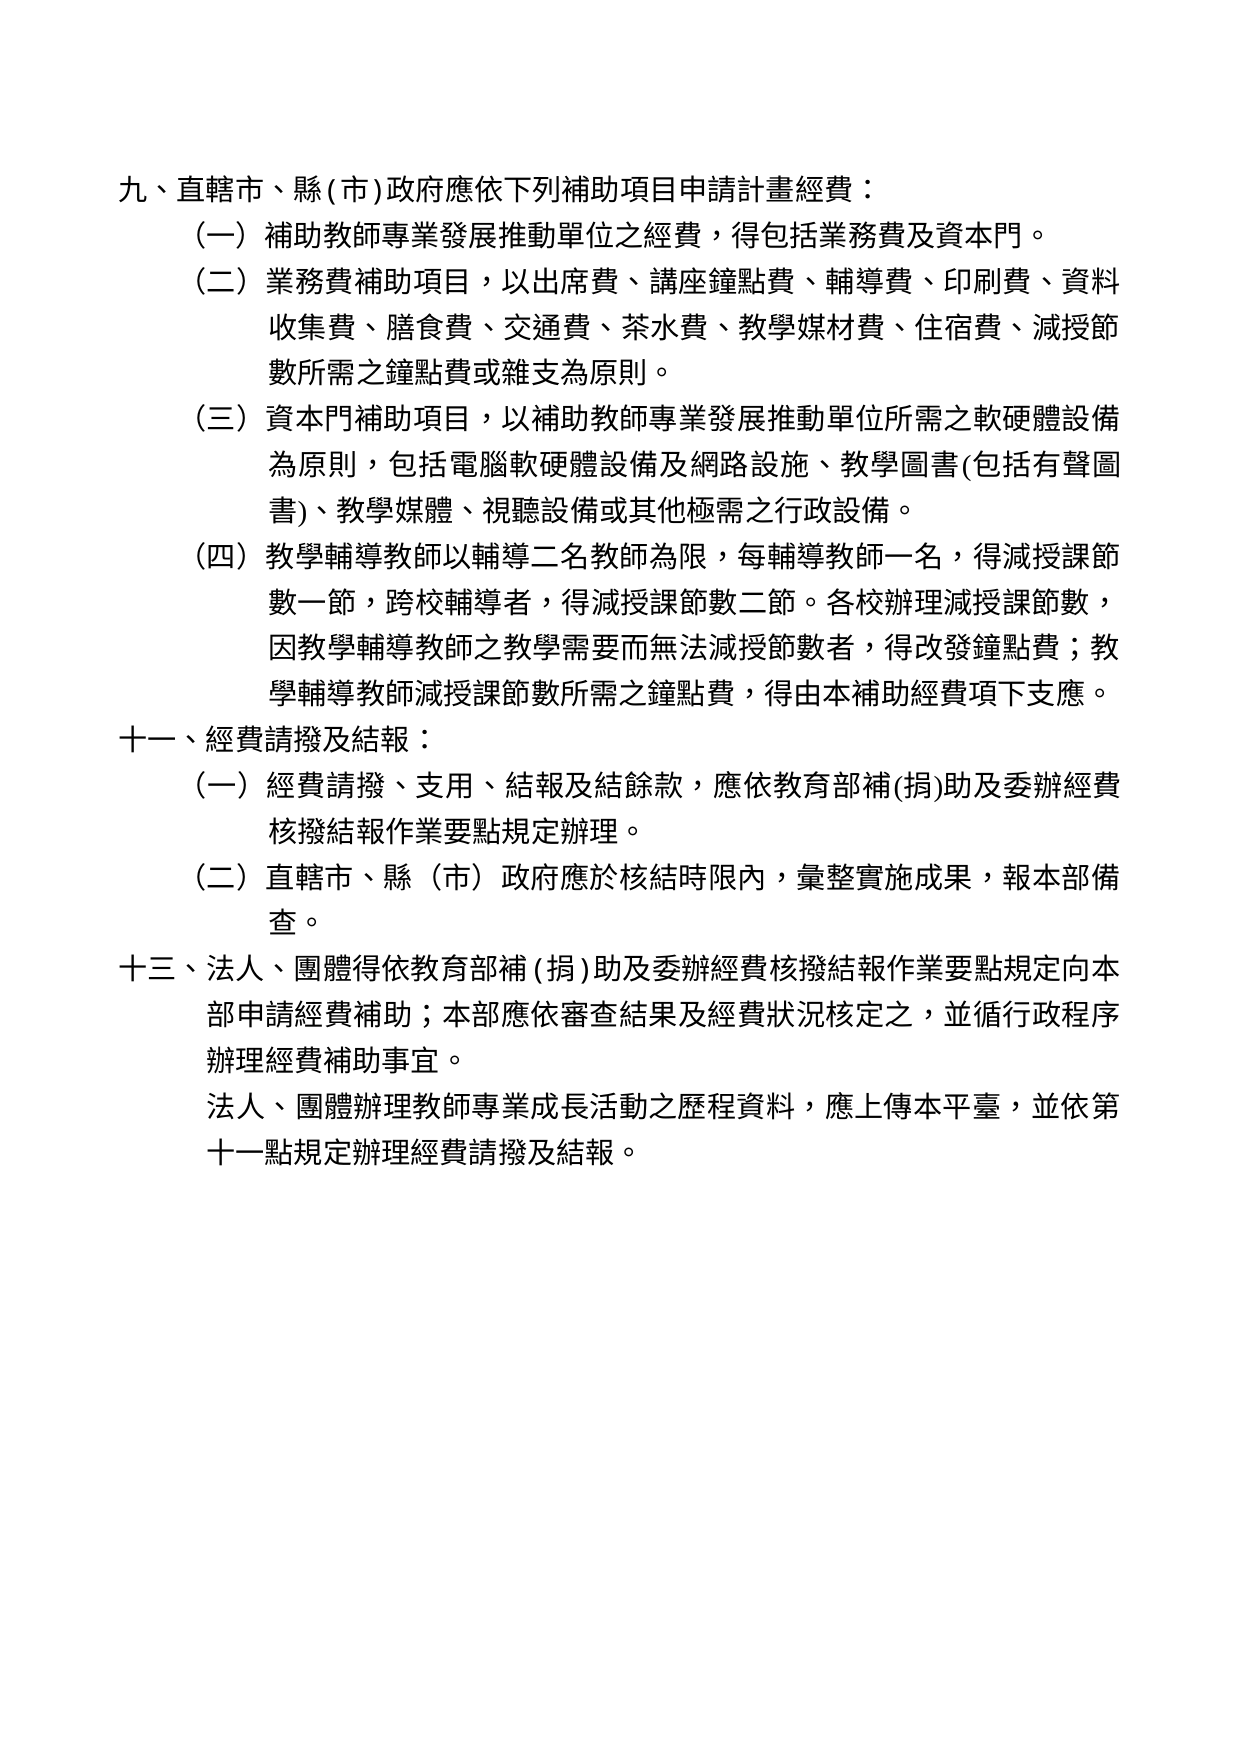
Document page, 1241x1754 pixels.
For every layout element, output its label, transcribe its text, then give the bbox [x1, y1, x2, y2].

text 九、直轄市、縣(市)政府應依下列補助項目申請計畫經費： [118, 164, 1122, 210]
text 十三、法人、團體得依教育部補(捐)助及委辦經費核撥結報作業要點規定向本部申請經費補助；本部應依審查結果及經費狀況核定之，並循行政程序辦理經費補助事宜。 [118, 943, 1122, 1081]
text （二）直轄市、縣（市）政府應於核結時限內，彙整實施成果，報本部備查。 [177, 851, 1122, 943]
text （一）補助教師專業發展推動單位之經費，得包括業務費及資本門。 [177, 210, 1122, 256]
text 十一、經費請撥及結報： [118, 714, 1122, 760]
text （三）資本門補助項目，以補助教師專業發展推動單位所需之軟硬體設備為原則，包括電腦軟硬體設備及網路設施、教學圖書(包括有聲圖書)、教學媒體、視聽設備或其他極需之行政設備。 [177, 393, 1122, 531]
text （二）業務費補助項目，以出席費、講座鐘點費、輔導費、印刷費、資料收集費、膳食費、交通費、茶水費、教學媒材費、住宿費、減授節數所需之鐘點費或雜支為原則。 [177, 256, 1122, 393]
text （一）經費請撥、支用、結報及結餘款，應依教育部補(捐)助及委辦經費核撥結報作業要點規定辦理。 [177, 760, 1122, 851]
text 法人、團體辦理教師專業成長活動之歷程資料，應上傳本平臺，並依第十一點規定辦理經費請撥及結報。 [206, 1081, 1122, 1172]
text （四）教學輔導教師以輔導二名教師為限，每輔導教師一名，得減授課節數一節，跨校輔導者，得減授課節數二節。各校辦理減授課節數，因教學輔導教師之教學需要而無法減授節數者，得改發鐘點費；教學輔導教師減授課節數所需之鐘點費，得由本補助經費項下支應。 [177, 531, 1122, 714]
